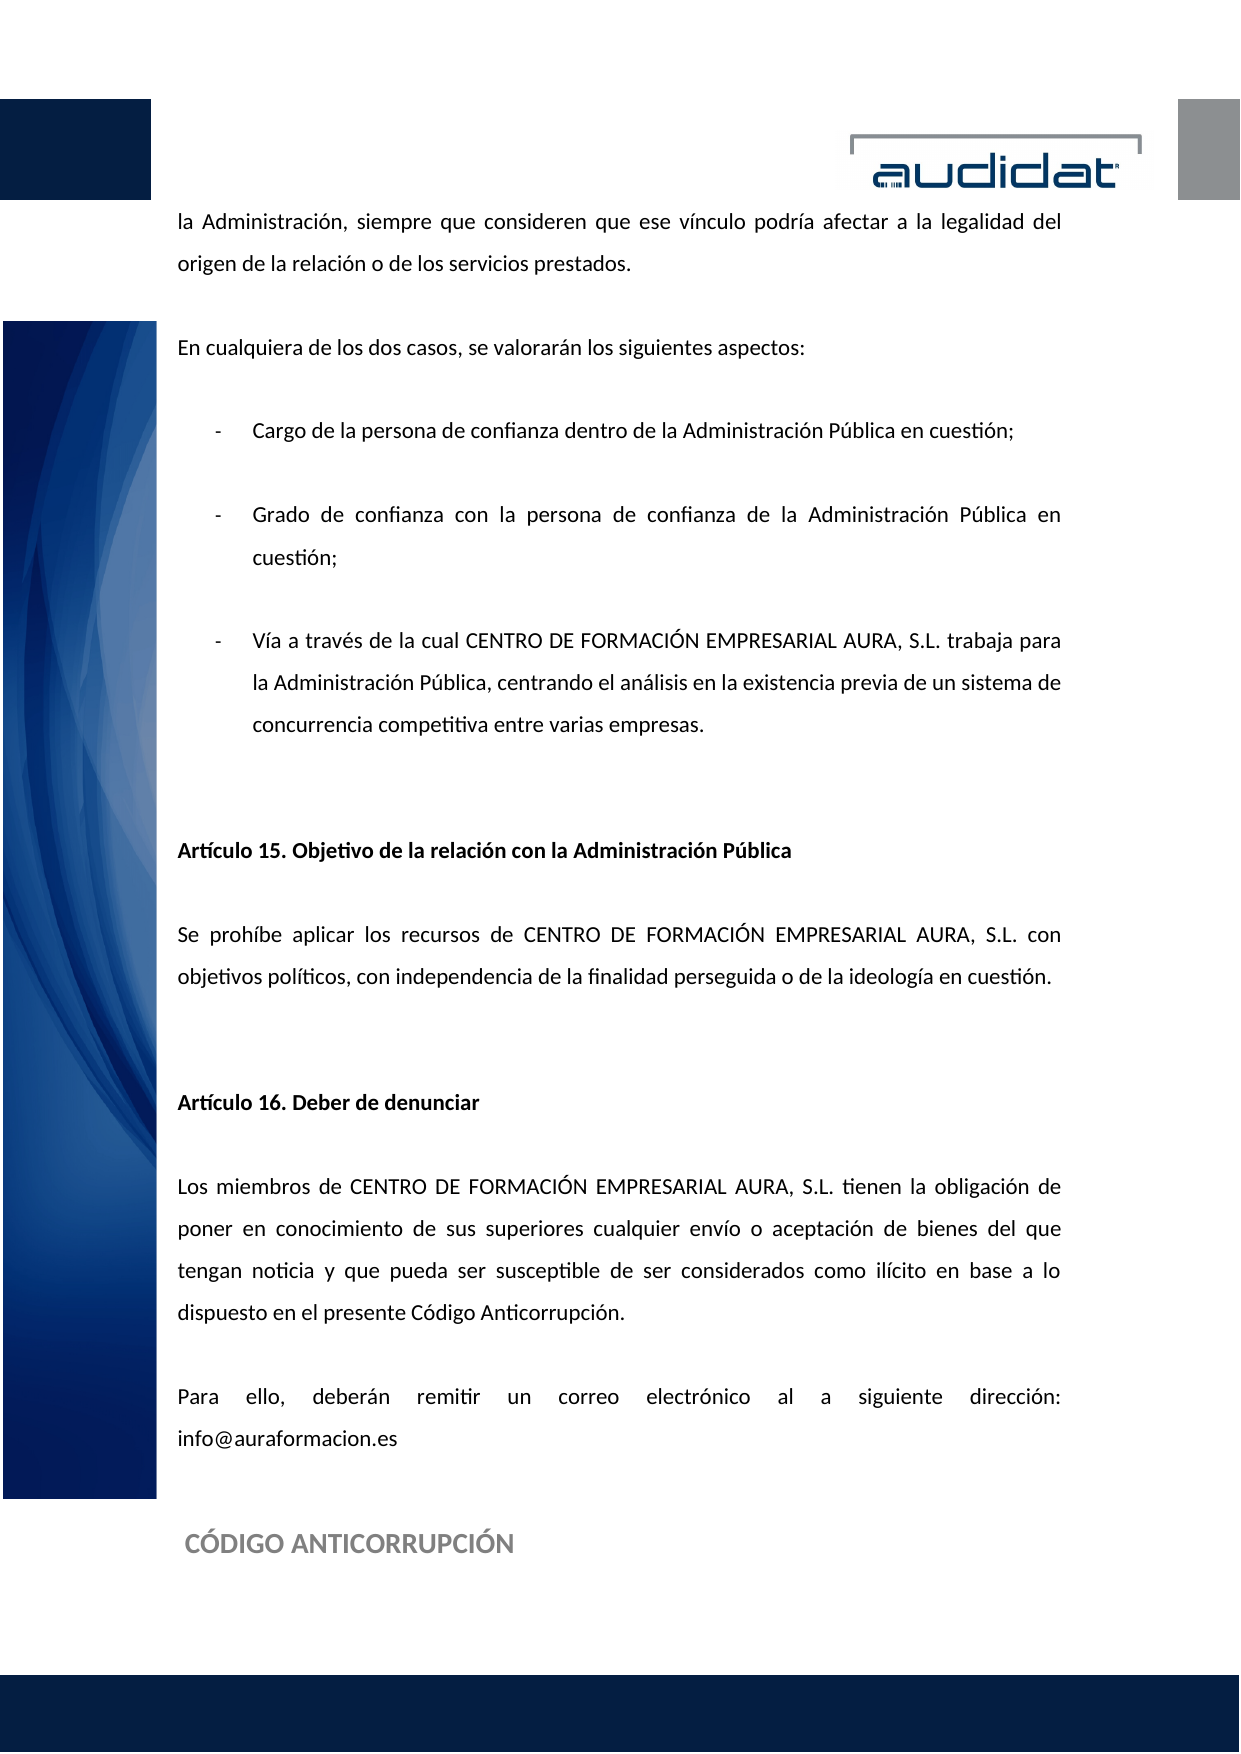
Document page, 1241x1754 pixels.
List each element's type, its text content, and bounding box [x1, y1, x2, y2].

text Artículo 16. Deber de denunciar [177, 1088, 1063, 1116]
text Para ello, deberán remitir un correo electrónico al a siguiente dirección: info@auraformacion.es [177, 1382, 1063, 1452]
text En cualquiera de los dos casos, se valorarán los siguientes aspectos: [177, 333, 1063, 361]
text Artículo 15. Objetivo de la relación con la Administración Pública [177, 836, 1063, 864]
list Grado de confianza con la persona de confianza de la Administración Pública en cuestión; [215, 501, 1063, 571]
text la Administración, siempre que consideren que ese vínculo podría afectar a la legalidad del origen de la relación o de los servicios prestados. [177, 207, 1063, 277]
text Los miembros de CENTRO DE FORMACIÓN EMPRESARIAL AURA, S.L. tienen la obligación de poner en conocimiento de sus superiores cualquier envío o aceptación de bienes del que tengan noticia y que pueda ser susceptible de ser considerados como ilícito en base a lo dispuesto en el presente Código Anticorrupción. [177, 1172, 1063, 1326]
text Se prohíbe aplicar los recursos de CENTRO DE FORMACIÓN EMPRESARIAL AURA, S.L. con objetivos políticos, con independencia de la finalidad perseguida o de la ideología en cuestión. [177, 920, 1063, 990]
list Vía a través de la cual CENTRO DE FORMACIÓN EMPRESARIAL AURA, S.L. trabaja para la Administración Pública, centrando el análisis en la existencia previa de un sistema de concurrencia competitiva entre varias empresas. [215, 627, 1063, 738]
list Cargo de la persona de confianza dentro de la Administración Pública en cuestión; [215, 417, 1063, 445]
